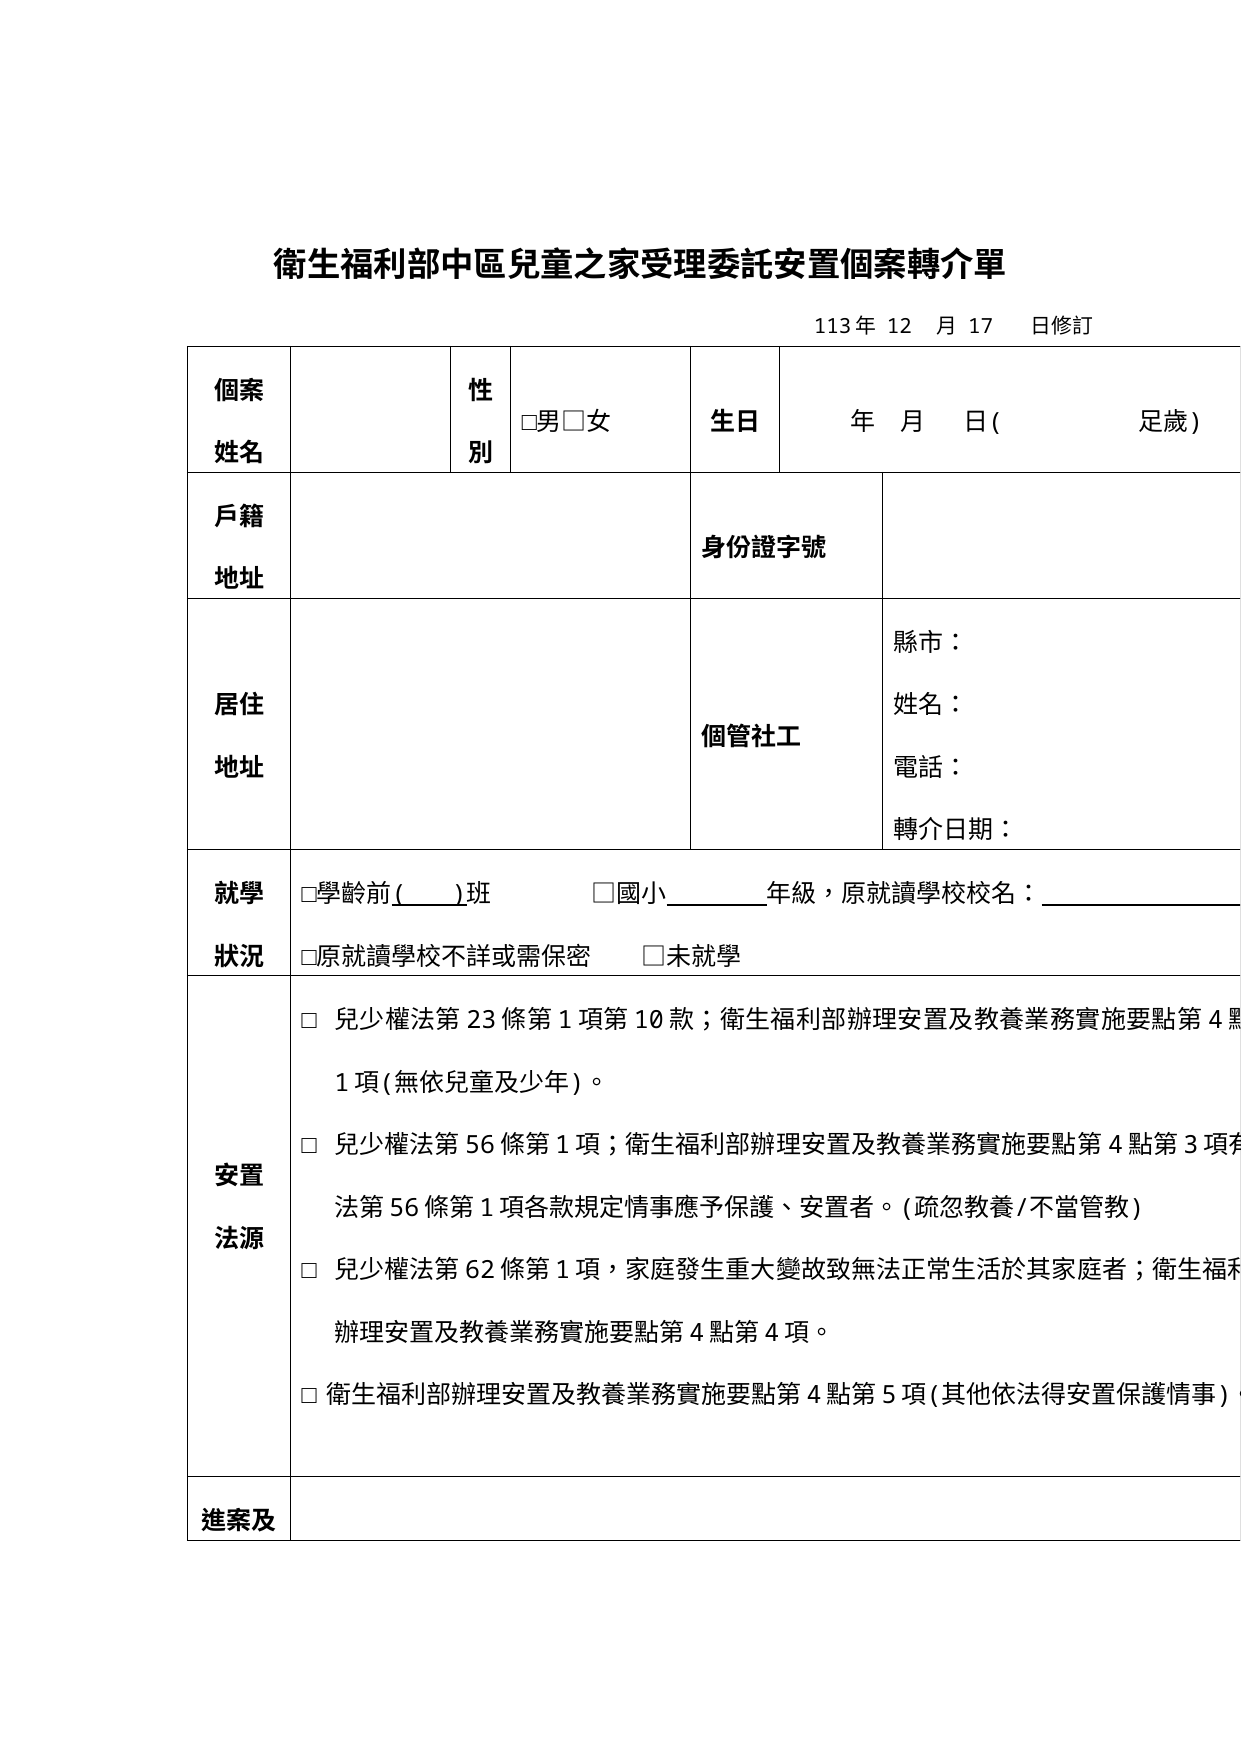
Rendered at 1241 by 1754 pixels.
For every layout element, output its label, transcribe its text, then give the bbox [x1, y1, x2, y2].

subtitle 衛生福利部中區兒童之家受理委託安置個案轉介單 [187, 221, 1093, 283]
table_header 生日 [691, 347, 779, 472]
table_header [291, 347, 450, 472]
table_cell 安置 法源 [188, 976, 290, 1476]
table_cell 個管社工 [691, 599, 882, 849]
table_cell 縣市： 姓名： 電話： 轉介日期： [883, 599, 1240, 849]
table_cell [883, 473, 1240, 598]
table_header 個案 姓名 [188, 347, 290, 472]
table_header 性別 [451, 347, 510, 472]
table_cell 身份證字號 [691, 473, 882, 598]
table_cell □學齡前( )班 □國小 年級，原就讀學校校名： □原就讀學校不詳或需保密 □未就學 [291, 850, 1240, 975]
table_cell [291, 1477, 1240, 1539]
text 113年 12 月 17 日修訂 [187, 283, 1093, 346]
table_cell [291, 599, 690, 849]
table_cell 兒少權法第23條第1項第10款；衛生福利部辦理安置及教養業務實施要點第4點第1項(無依兒童及少年)。 兒少權法第56條第1項；衛生福利部辦理安置及教養業務實施要點第4點第3項有本法第56條第1項各款規定情事應予保護、安置者。(疏忽教養/不當管教) 兒少權法第62條第1項，家庭發生重大變故致無法正常生活於其家庭者；衛生福利部辦理安置及教養業務實施要點第4點第4項。 衛生福利部辦理安置及教養業務實施要點第4點第5項(其他依法得安置保護情事)。 [291, 976, 1240, 1476]
table_cell 就學 狀況 [188, 850, 290, 975]
table_cell 戶籍 地址 [188, 473, 290, 598]
table_cell 居住 地址 [188, 599, 290, 849]
table_cell [291, 473, 690, 598]
table_header 年 月 日( 足歲) [780, 347, 1240, 472]
table_header □男□女 [511, 347, 690, 472]
table_cell 進案及 [188, 1477, 290, 1539]
